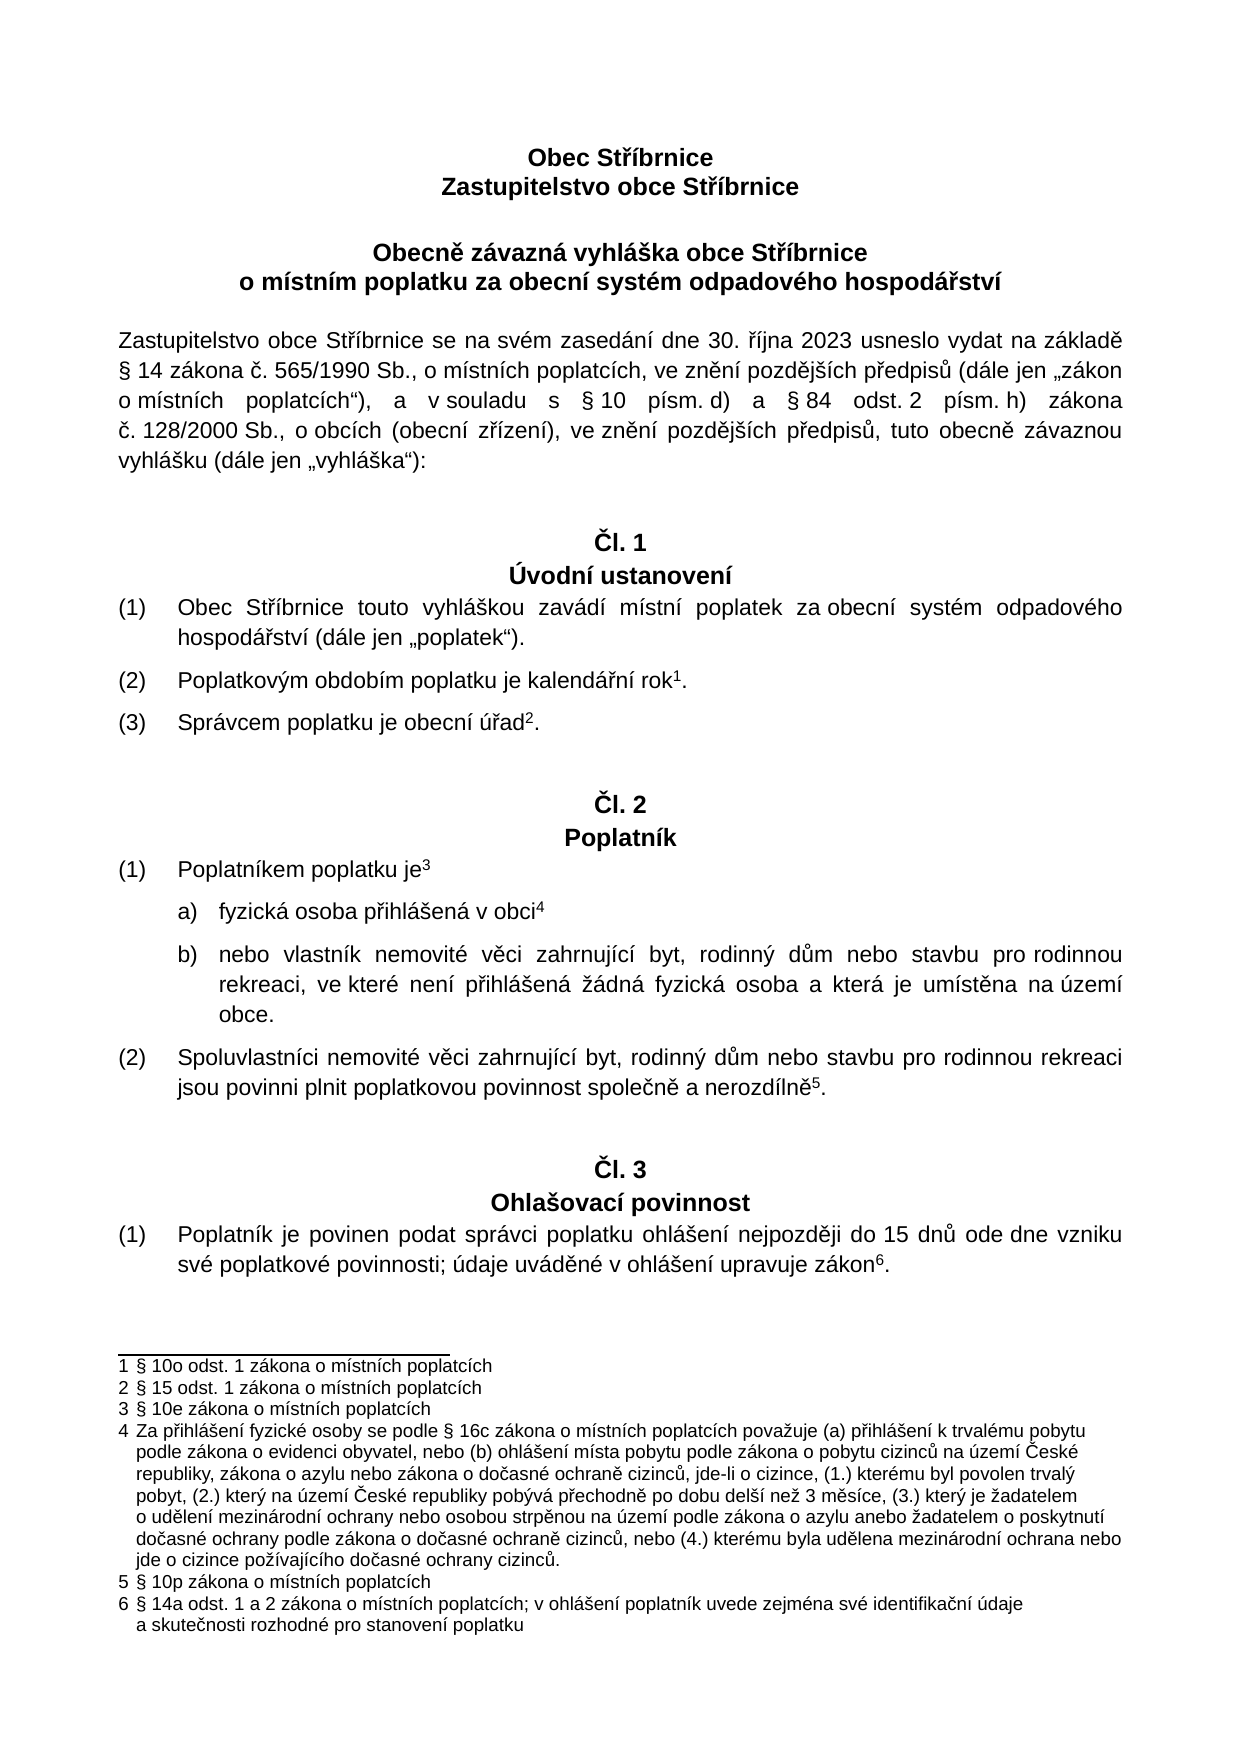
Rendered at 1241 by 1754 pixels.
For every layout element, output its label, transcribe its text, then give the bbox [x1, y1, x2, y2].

list Poplatkovým obdobím poplatku je kalendářní rok. [118, 667, 1122, 693]
list § 10o odst. 1 zákona o místních poplatcích [118, 1355, 1122, 1377]
list Za přihlášení fyzické osoby se podle § 16c zákona o místních poplatcích považuje (a) přihlášení k trvalému pobytu podle zákona o evidenci obyvatel, nebo (b) ohlášení místa pobytu podle zákona o pobytu cizinců na území České republiky, zákona o azylu nebo zákona o dočasné ochraně cizinců, jde-li o cizince, (1.) kterému byl povolen trvalý pobyt, (2.) který na území České republiky pobývá přechodně po dobu delší než 3 měsíce, (3.) který je žadatelem o udělení mezinárodní ochrany nebo osobou strpěnou na území podle zákona o azylu anebo žadatelem o poskytnutí dočasné ochrany podle zákona o dočasné ochraně cizinců, nebo (4.) kterému byla udělena mezinárodní ochrana nebo jde o cizince požívajícího dočasné ochrany cizinců. [118, 1420, 1122, 1571]
list Poplatníkem poplatku je [118, 856, 1122, 882]
list fyzická osoba přihlášená v obci [177, 898, 1122, 925]
list § 10e zákona o místních poplatcích [118, 1398, 1122, 1420]
subtitle Čl. 2 Poplatník [118, 789, 1122, 851]
text Zastupitelstvo obce Stříbrnice se na svém zasedání dne 30. října 2023 usneslo vydat na základě § 14 zákona č. 565/1990 Sb., o místních poplatcích, ve znění pozdějších předpisů (dále jen „zákon o místních poplatcích“), a v souladu s § 10 písm. d) a § 84 odst. 2 písm. h) zákona č. 128/2000 Sb., o obcích (obecní zřízení), ve znění pozdějších předpisů, tuto obecně závaznou vyhlášku (dále jen „vyhláška“): [118, 327, 1122, 474]
list Správcem poplatku je obecní úřad. [118, 709, 1122, 736]
list § 14a odst. 1 a 2 zákona o místních poplatcích; v ohlášení poplatník uvede zejména své identifikační údaje a skutečnosti rozhodné pro stanovení poplatku [118, 1592, 1122, 1635]
text Obec Stříbrnice Zastupitelstvo obce Stříbrnice [118, 143, 1122, 201]
list Spoluvlastníci nemovité věci zahrnující byt, rodinný dům nebo stavbu pro rodinnou rekreaci jsou povinni plnit poplatkovou povinnost společně a nerozdílně. [118, 1044, 1122, 1101]
list § 15 odst. 1 zákona o místních poplatcích [118, 1377, 1122, 1398]
list § 10p zákona o místních poplatcích [118, 1571, 1122, 1592]
subtitle Čl. 1 Úvodní ustanovení [118, 528, 1122, 589]
subtitle Obecně závazná vyhláška obce Stříbrnice o místním poplatku za obecní systém odpadového hospodářství [118, 238, 1122, 295]
list nebo vlastník nemovité věci zahrnující byt, rodinný dům nebo stavbu pro rodinnou rekreaci, ve které není přihlášená žádná fyzická osoba a která je umístěna na území obce. [177, 941, 1122, 1028]
list Poplatník je povinen podat správci poplatku ohlášení nejpozději do 15 dnů ode dne vzniku své poplatkové povinnosti; údaje uváděné v ohlášení upravuje zákon. [118, 1221, 1122, 1277]
subtitle Čl. 3 Ohlašovací povinnost [118, 1154, 1122, 1216]
list Obec Stříbrnice touto vyhláškou zavádí místní poplatek za obecní systém odpadového hospodářství (dále jen „poplatek“). [118, 594, 1122, 650]
